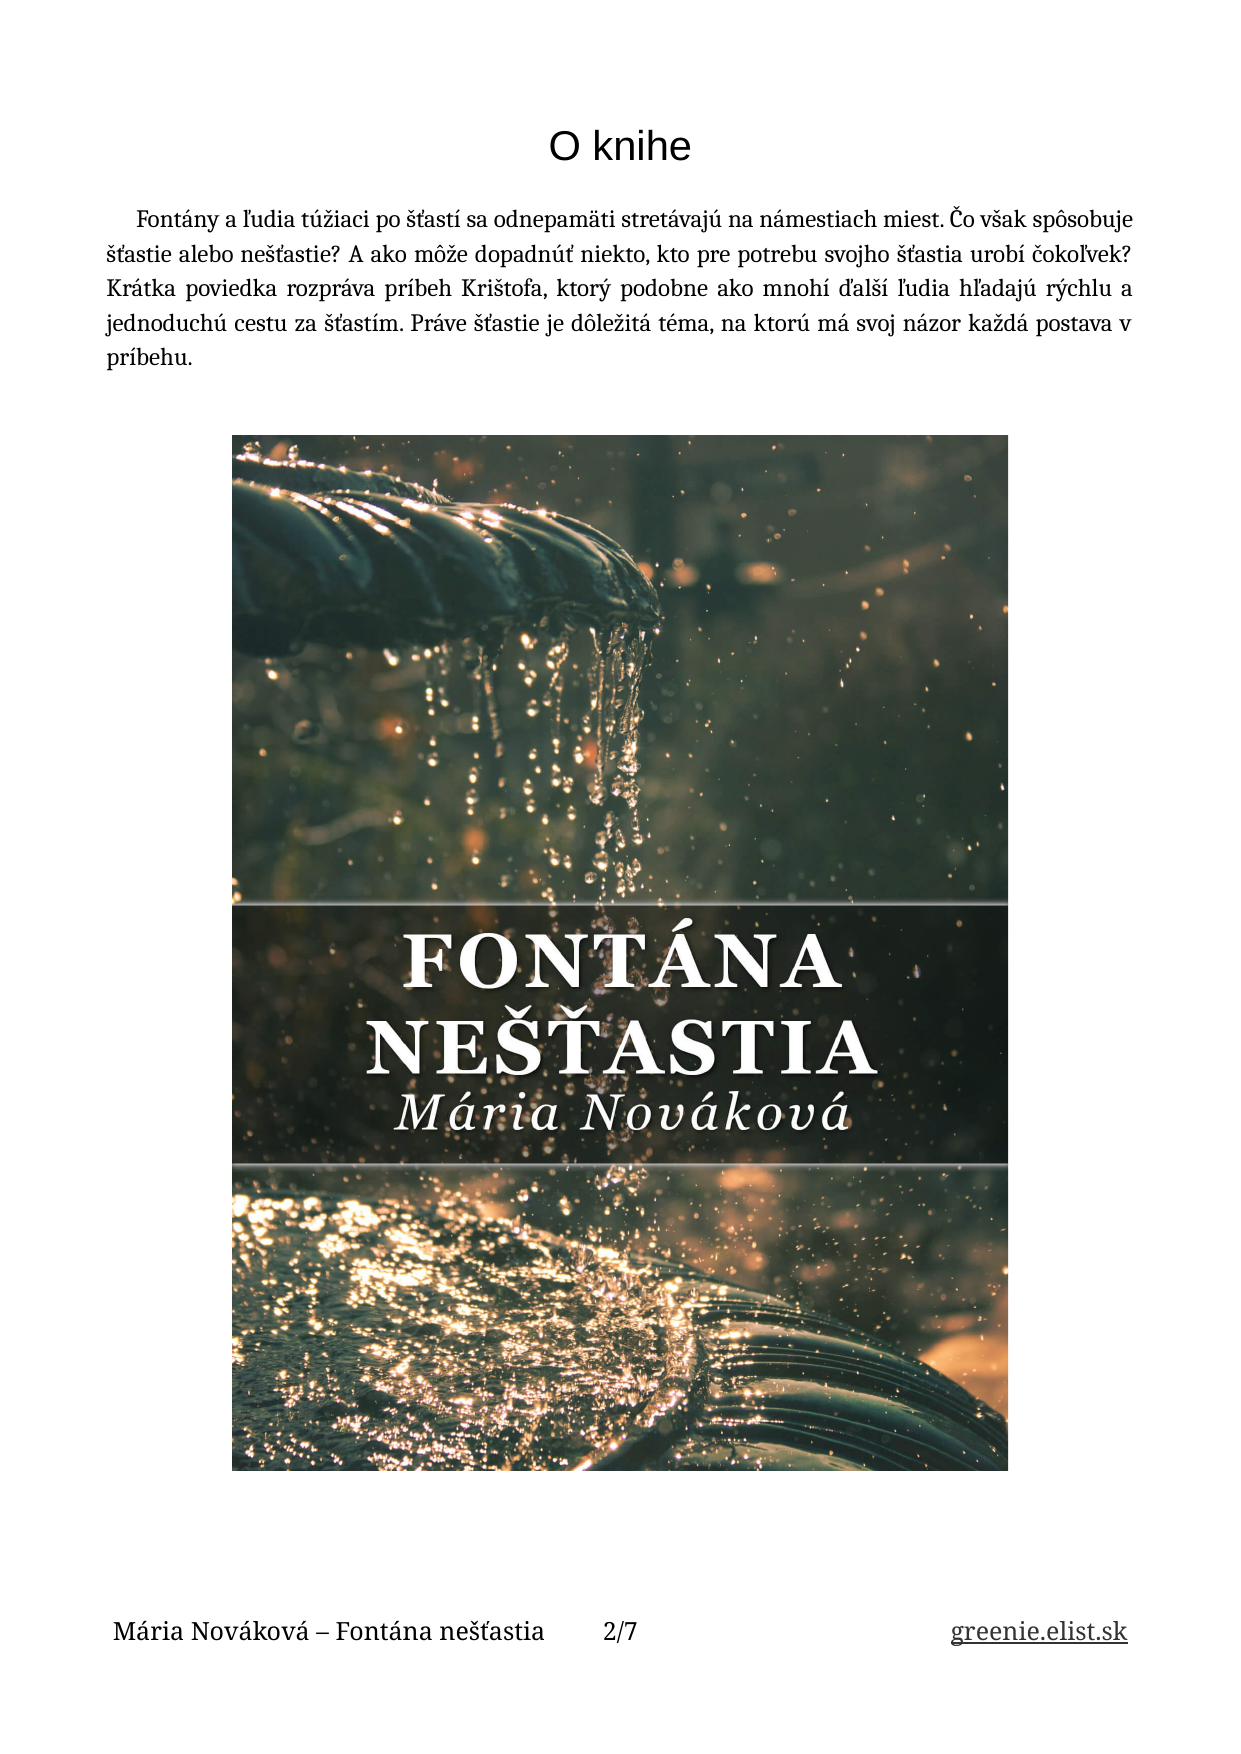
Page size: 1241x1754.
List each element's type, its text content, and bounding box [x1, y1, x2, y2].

text Fontány a ľudia túžiaci po šťastí sa odnepamäti stretávajú na námestiach miest. Čo však spôsobuje šťastie alebo nešťastie? A ako môže dopadnúť niekto, kto pre potrebu svojho šťastia urobí čokoľvek? Krátka poviedka rozpráva príbeh Krištofa, ktorý podobne ako mnohí ďalší ľudia hľadajú rýchlu a jednoduchú cestu za šťastím. Práve šťastie je dôležitá téma, na ktorú má svoj názor každá postava v príbehu. [106, 205, 1134, 372]
picture [232, 435, 1009, 1471]
subtitle O knihe [106, 121, 1134, 169]
